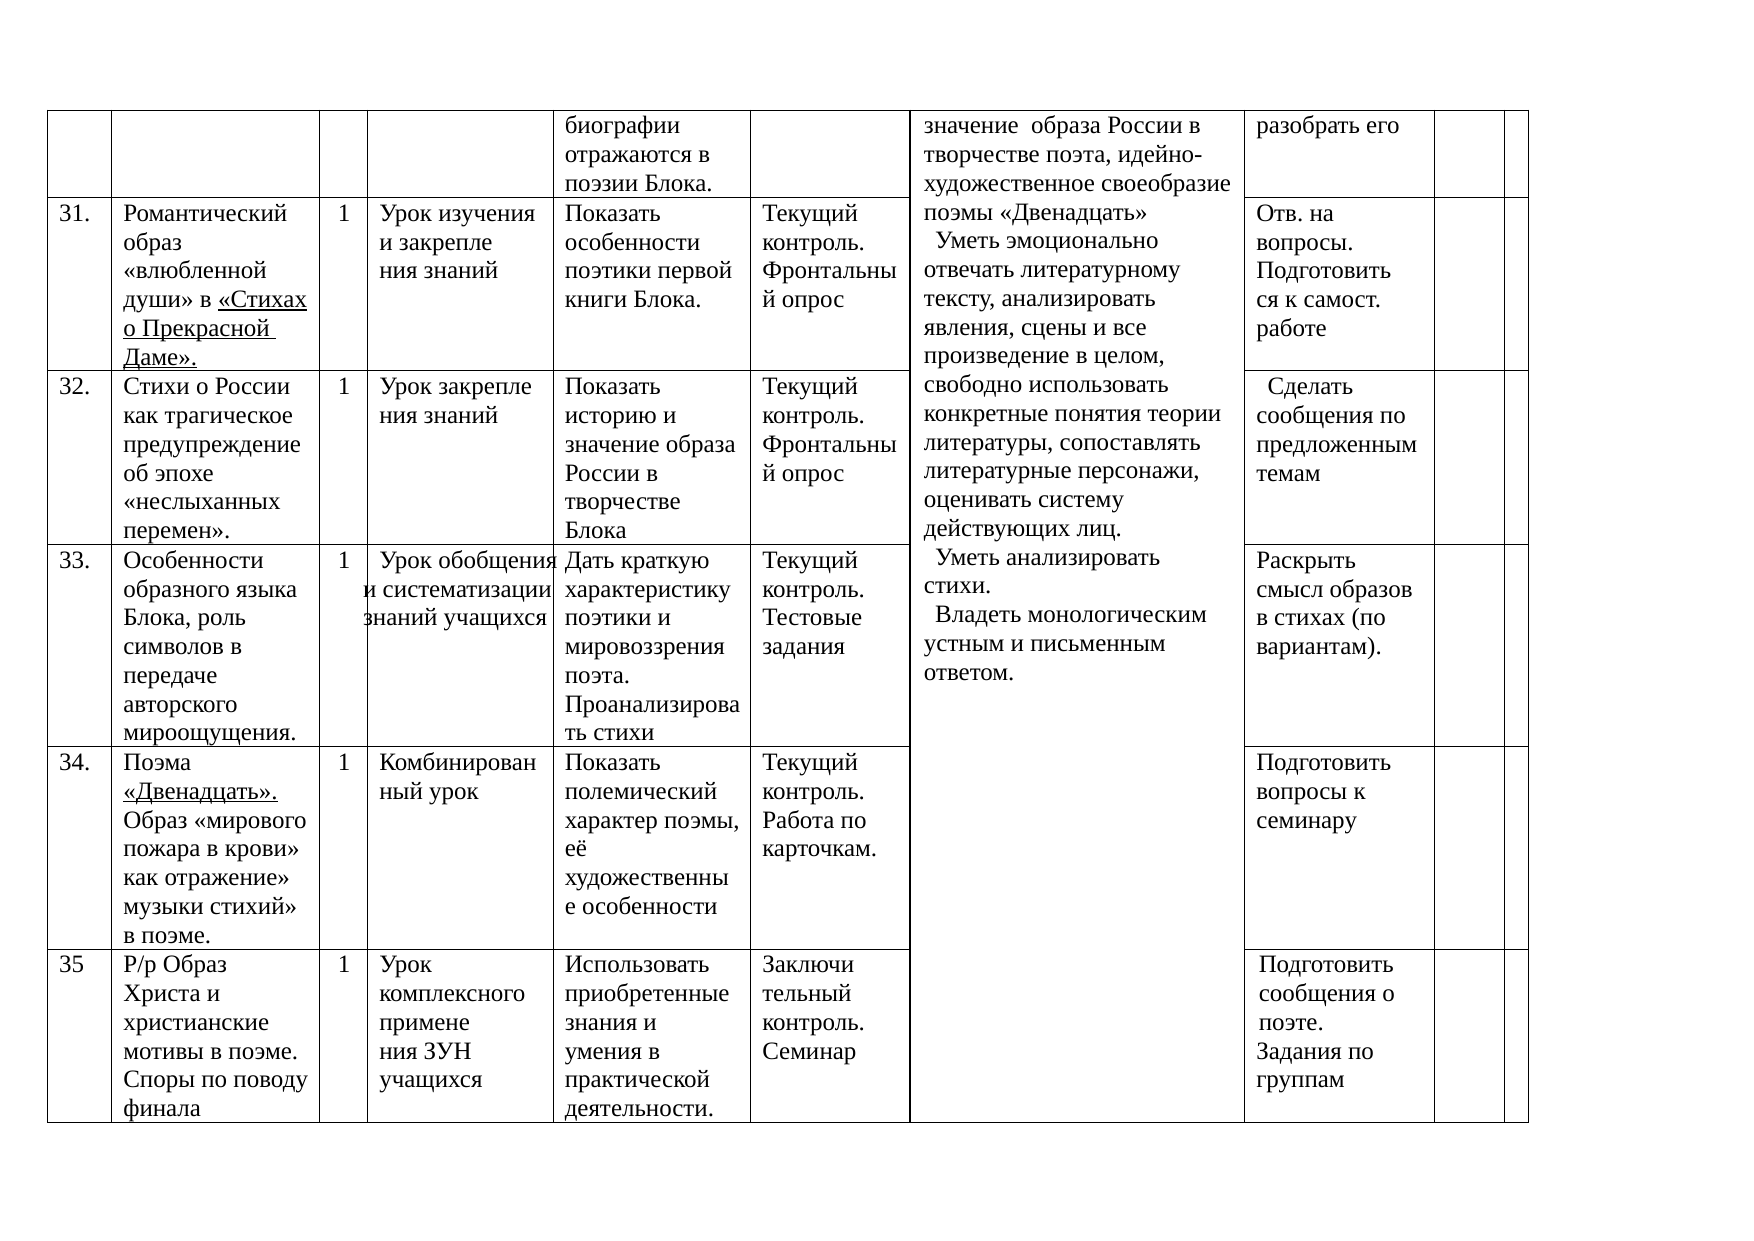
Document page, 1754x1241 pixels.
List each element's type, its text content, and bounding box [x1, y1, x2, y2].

table_cell 1 [320, 371, 367, 544]
table_cell [48, 111, 111, 197]
table_cell 33. [48, 545, 111, 746]
table_cell [751, 111, 909, 197]
table_cell 31. [48, 198, 111, 370]
table_cell Романтический образ «влюбленной души» в «Стихах о Прекрасной Даме». [112, 198, 319, 370]
table_cell 34. [48, 747, 111, 948]
table_cell Урок изучения и закрепле ния знаний [368, 198, 553, 370]
table_cell Сделать сообщения по предложенным темам [1245, 371, 1434, 544]
table_cell Урок закрепле ния знаний [368, 371, 553, 544]
table_cell [320, 111, 367, 197]
table_cell Текущий контроль. Тестовые задания [751, 545, 909, 746]
table_cell Поэма «Двенадцать». Образ «мирового пожара в крови» как отражение» музыки стихий» в поэме. [112, 747, 319, 948]
table_cell [1435, 545, 1504, 746]
table_cell Заключи тельный контроль. Семинар [751, 950, 909, 1122]
table_cell [1435, 198, 1504, 370]
table_cell [1505, 111, 1528, 197]
table_cell [1505, 950, 1528, 1122]
table_cell Подготовить сообщения о поэте. Задания по группам [1245, 950, 1434, 1122]
table_cell Комбинированный урок [368, 747, 553, 948]
table_cell Дать краткую характеристику поэтики и мировоззрения поэта. Проанализировать стихи [554, 545, 750, 746]
table_cell 1 [320, 747, 367, 948]
table_cell [1435, 747, 1504, 948]
table_cell [368, 111, 553, 197]
table_cell Показать полемический характер поэмы, её художественные особенности [554, 747, 750, 948]
table_cell [1505, 545, 1528, 746]
table_cell Раскрыть смысл образов в стихах (по вариантам). [1245, 545, 1434, 746]
table_cell [1435, 950, 1504, 1122]
table_cell 35 [48, 950, 111, 1122]
table_cell Урок обобщения и систематизации знаний учащихся [368, 545, 553, 746]
table_cell [1505, 371, 1528, 544]
table_cell Подготовить вопросы к семинару [1245, 747, 1434, 948]
table_cell Стихи о России как трагическое предупреждение об эпохе «неслыханных перемен». [112, 371, 319, 544]
table_cell 1 [320, 198, 367, 370]
table_cell Использовать приобретенные знания и умения в практической деятельности. [554, 950, 750, 1122]
table_cell [112, 111, 319, 197]
table_cell значение образа России в творчестве поэта, идейно-художественное своеобразие поэмы «Двенадцать» Уметь эмоционально отвечать литературному тексту, анализировать явления, сцены и все произведение в целом, свободно использовать конкретные понятия теории литературы, сопоставлять литературные персонажи, оценивать систему действующих лиц. Уметь анализировать стихи. Владеть монологическим устным и письменным ответом. [911, 111, 1244, 1122]
table_cell Текущий контроль. Фронтальный опрос [751, 198, 909, 370]
table_cell Текущий контроль. Работа по карточкам. [751, 747, 909, 948]
table_cell 32. [48, 371, 111, 544]
table_cell [1505, 747, 1528, 948]
table_cell Показать историю и значение образа России в творчестве Блока [554, 371, 750, 544]
table_cell [1505, 198, 1528, 370]
table_cell [1435, 111, 1504, 197]
table_cell Показать особенности поэтики первой книги Блока. [554, 198, 750, 370]
table_cell Р/р Образ Христа и христианские мотивы в поэме. Споры по поводу финала [112, 950, 319, 1122]
table_cell Урок комплексного примене ния ЗУН учащихся [368, 950, 553, 1122]
table_cell разобрать его [1245, 111, 1434, 197]
table_cell [1435, 371, 1504, 544]
table_cell Отв. на вопросы. Подготовить ся к самост. работе [1245, 198, 1434, 370]
table_cell Особенности образного языка Блока, роль символов в передаче авторского мироощущения. [112, 545, 319, 746]
table_cell 1 [320, 545, 367, 746]
table_cell Текущий контроль. Фронтальный опрос [751, 371, 909, 544]
table_cell биографии отражаются в поэзии Блока. [554, 111, 750, 197]
table_cell 1 [320, 950, 367, 1122]
